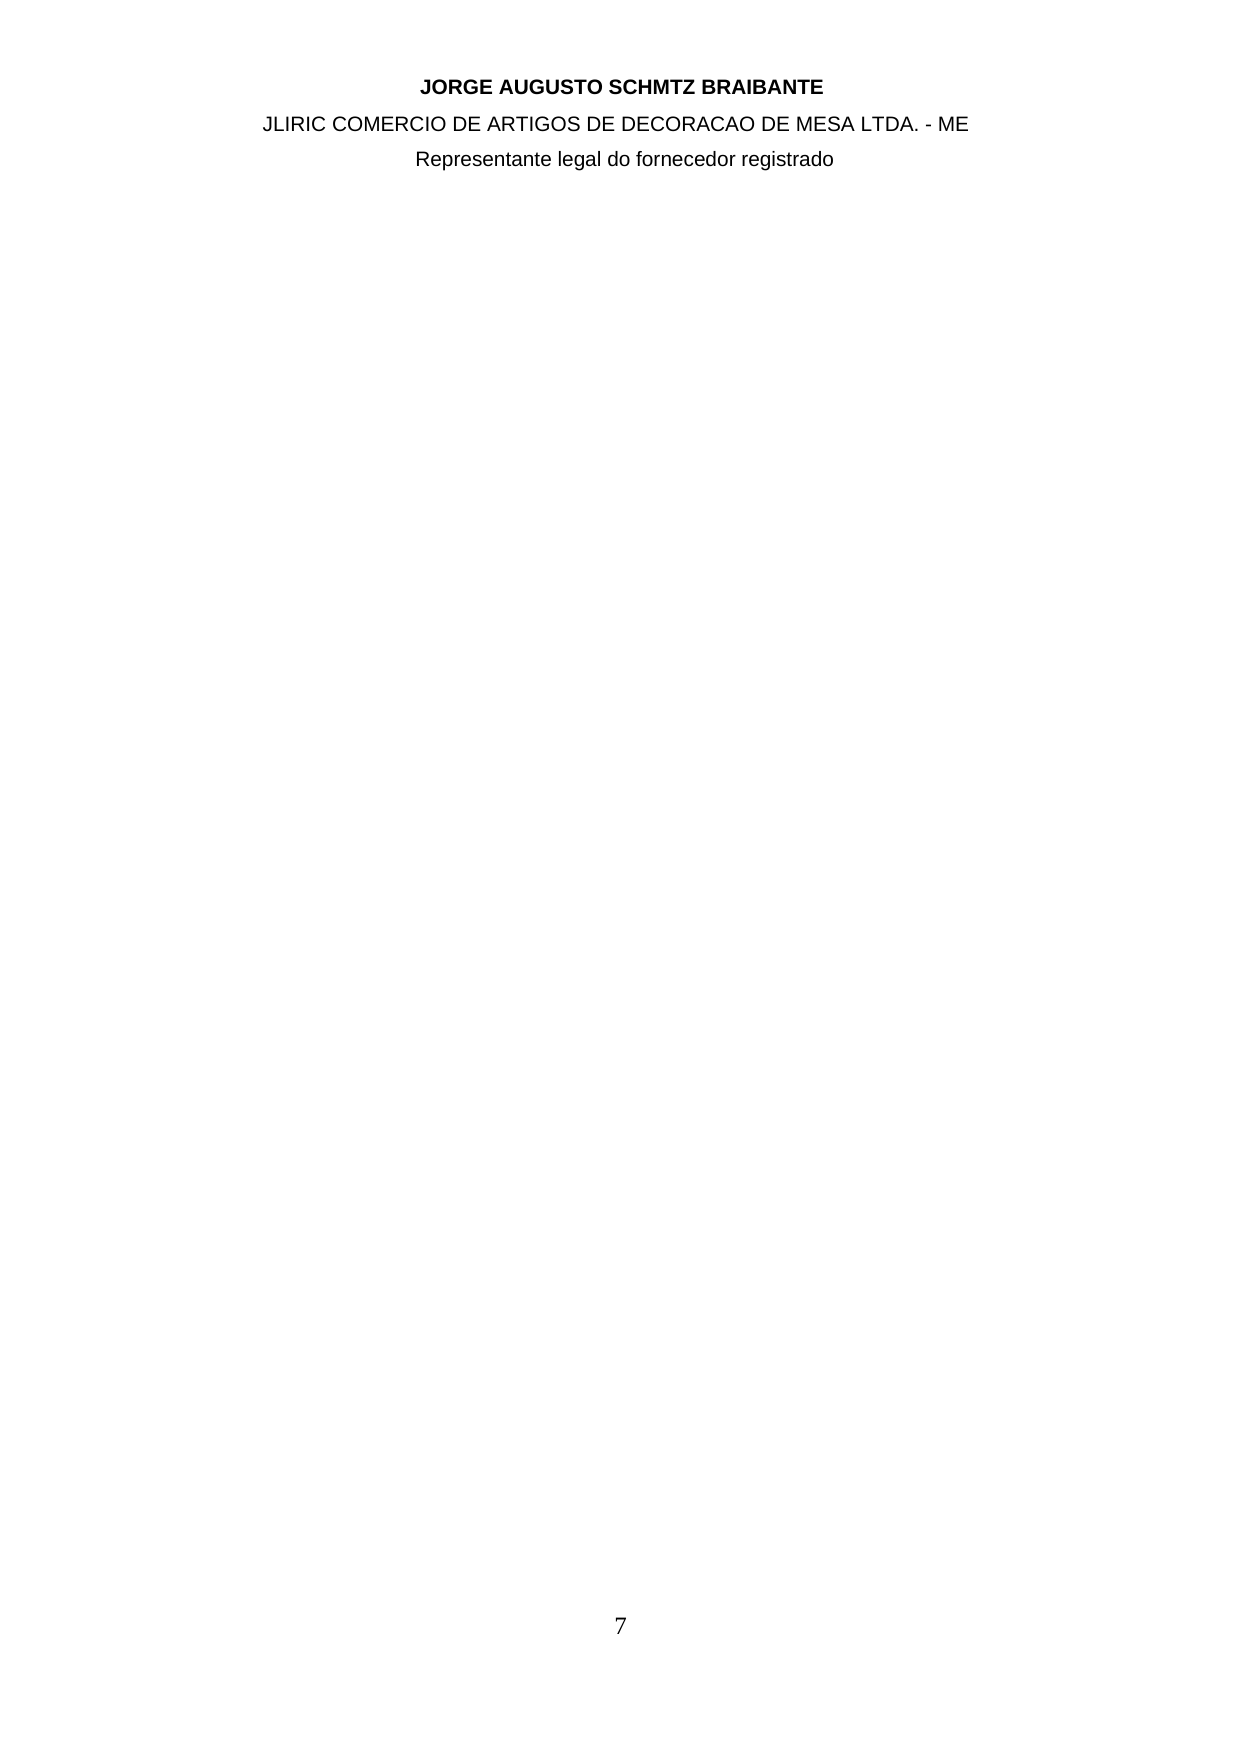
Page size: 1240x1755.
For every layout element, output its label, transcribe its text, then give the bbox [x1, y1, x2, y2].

text JORGE AUGUSTO SCHMTZ BRAIBANTE [118, 75, 1125, 99]
text JLIRIC COMERCIO DE ARTIGOS DE DECORACAO DE MESA LTDA. - ME [118, 111, 1119, 135]
text Representante legal do fornecedor registrado [118, 147, 1125, 171]
